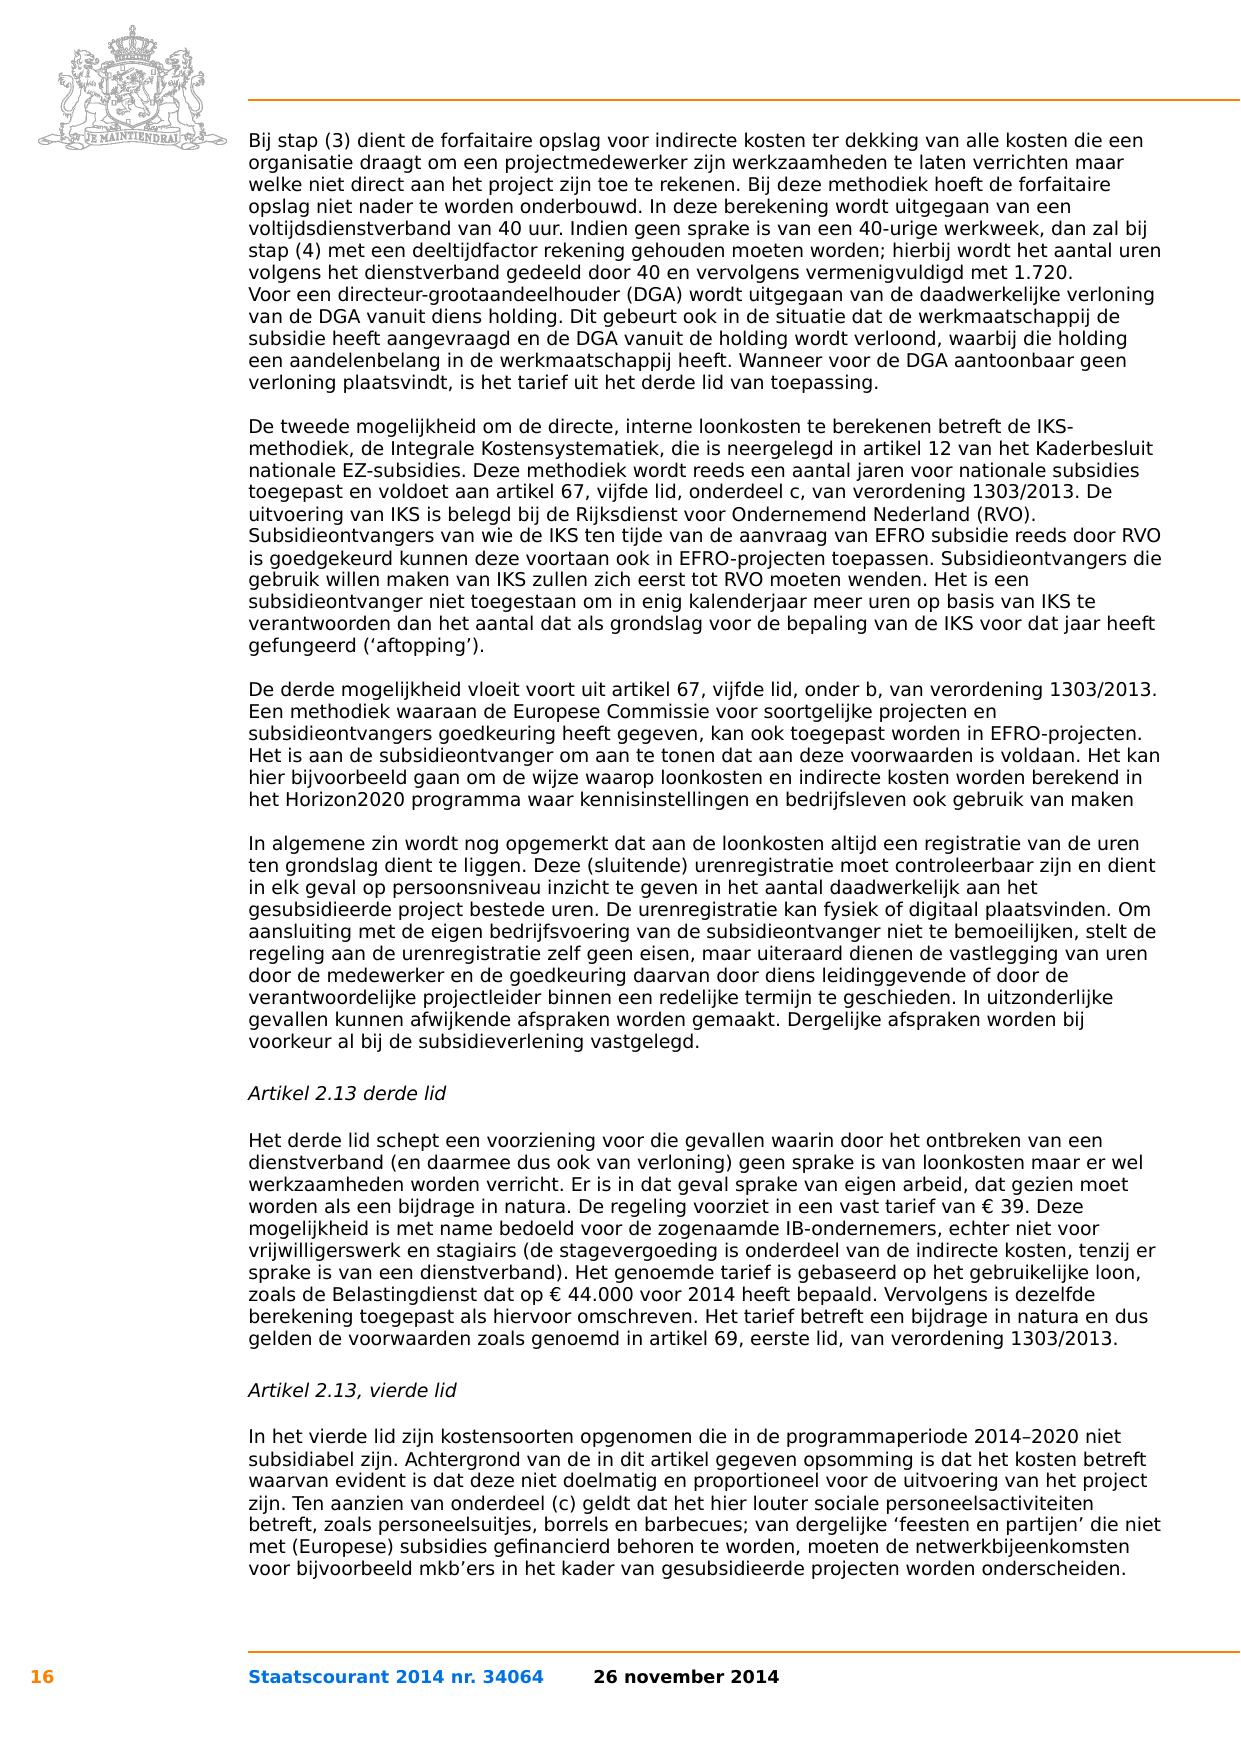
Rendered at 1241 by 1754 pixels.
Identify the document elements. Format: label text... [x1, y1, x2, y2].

text De derde mogelijkheid vloeit voort uit artikel 67, vijfde lid, onder b, van verordening 1303/2013. Een methodiek waaraan de Europese Commissie voor soortgelijke projecten en subsidieontvangers goedkeuring heeft gegeven, kan ook toegepast worden in EFRO-projecten. Het is aan de subsidieontvanger om aan te tonen dat aan deze voorwaarden is voldaan. Het kan hier bijvoorbeeld gaan om de wijze waarop loonkosten en indirecte kosten worden berekend in het Horizon2020 programma waar kennisinstellingen en bedrijfsleven ook gebruik van maken [248, 679, 1163, 811]
text In algemene zin wordt nog opgemerkt dat aan de loonkosten altijd een registratie van de uren ten grondslag dient te liggen. Deze (sluitende) urenregistratie moet controleerbaar zijn en dient in elk geval op persoonsniveau inzicht te geven in het aantal daadwerkelijk aan het gesubsidieerde project bestede uren. De urenregistratie kan fysiek of digitaal plaatsvinden. Om aansluiting met de eigen bedrijfsvoering van de subsidieontvanger niet te bemoeilijken, stelt de regeling aan de urenregistratie zelf geen eisen, maar uiteraard dienen de vastlegging van uren door de medewerker en de goedkeuring daarvan door diens leidinggevende of door de verantwoordelijke projectleider binnen een redelijke termijn te geschieden. In uitzonderlijke gevallen kunnen afwijkende afspraken worden gemaakt. Dergelijke afspraken worden bij voorkeur al bij de subsidieverlening vastgelegd. [248, 833, 1163, 1053]
text De tweede mogelijkheid om de directe, interne loonkosten te berekenen betreft de IKS-methodiek, de Integrale Kostensystematiek, die is neergelegd in artikel 12 van het Kaderbesluit nationale EZ-subsidies. Deze methodiek wordt reeds een aantal jaren voor nationale subsidies toegepast en voldoet aan artikel 67, vijfde lid, onderdeel c, van verordening 1303/2013. De uitvoering van IKS is belegd bij de Rijksdienst voor Ondernemend Nederland (RVO). Subsidieontvangers van wie de IKS ten tijde van de aanvraag van EFRO subsidie reeds door RVO is goedgekeurd kunnen deze voortaan ook in EFRO-projecten toepassen. Subsidieontvangers die gebruik willen maken van IKS zullen zich eerst tot RVO moeten wenden. Het is een subsidieontvanger niet toegestaan om in enig kalenderjaar meer uren op basis van IKS te verantwoorden dan het aantal dat als grondslag voor de bepaling van de IKS voor dat jaar heeft gefungeerd (‘aftopping’). [248, 416, 1163, 657]
text Het derde lid schept een voorziening voor die gevallen waarin door het ontbreken van een dienstverband (en daarmee dus ook van verloning) geen sprake is van loonkosten maar er wel werkzaamheden worden verricht. Er is in dat geval sprake van eigen arbeid, dat gezien moet worden als een bijdrage in natura. De regeling voorziet in een vast tarief van € 39. Deze mogelijkheid is met name bedoeld voor de zogenaamde IB-ondernemers, echter niet voor vrijwilligerswerk en stagiairs (de stagevergoeding is onderdeel van de indirecte kosten, tenzij er sprake is van een dienstverband). Het genoemde tarief is gebaseerd op het gebruikelijke loon, zoals de Belastingdienst dat op € 44.000 voor 2014 heeft bepaald. Vervolgens is dezelfde berekening toegepast als hiervoor omschreven. Het tarief betreft een bijdrage in natura en dus gelden de voorwaarden zoals genoemd in artikel 69, eerste lid, van verordening 1303/2013. [248, 1130, 1163, 1349]
subtitle Artikel 2.13 derde lid [248, 1083, 1163, 1105]
picture [38, 25, 227, 150]
text Bij stap (3) dient de forfaitaire opslag voor indirecte kosten ter dekking van alle kosten die een organisatie draagt om een projectmedewerker zijn werkzaamheden te laten verrichten maar welke niet direct aan het project zijn toe te rekenen. Bij deze methodiek hoeft de forfaitaire opslag niet nader te worden onderbouwd. In deze berekening wordt uitgegaan van een voltijdsdienstverband van 40 uur. Indien geen sprake is van een 40-urige werkweek, dan zal bij stap (4) met een deeltijdfactor rekening gehouden moeten worden; hierbij wordt het aantal uren volgens het dienstverband gedeeld door 40 en vervolgens vermenigvuldigd met 1.720. [248, 130, 1163, 284]
subtitle Artikel 2.13, vierde lid [248, 1379, 1163, 1401]
text Voor een directeur-grootaandeelhouder (DGA) wordt uitgegaan van de daadwerkelijke verloning van de DGA vanuit diens holding. Dit gebeurt ook in de situatie dat de werkmaatschappij de subsidie heeft aangevraagd en de DGA vanuit de holding wordt verloond, waarbij die holding een aandelenbelang in de werkmaatschappij heeft. Wanneer voor de DGA aantoonbaar geen verloning plaatsvindt, is het tarief uit het derde lid van toepassing. [248, 284, 1163, 394]
text In het vierde lid zijn kostensoorten opgenomen die in de programmaperiode 2014–2020 niet subsidiabel zijn. Achtergrond van de in dit artikel gegeven opsomming is dat het kosten betreft waarvan evident is dat deze niet doelmatig en proportioneel voor de uitvoering van het project zijn. Ten aanzien van onderdeel (c) geldt dat het hier louter sociale personeelsactiviteiten betreft, zoals personeelsuitjes, borrels en barbecues; van dergelijke ‘feesten en partijen’ die niet met (Europese) subsidies gefinancierd behoren te worden, moeten de netwerkbijeenkomsten voor bijvoorbeeld mkb’ers in het kader van gesubsidieerde projecten worden onderscheiden. [248, 1426, 1163, 1580]
